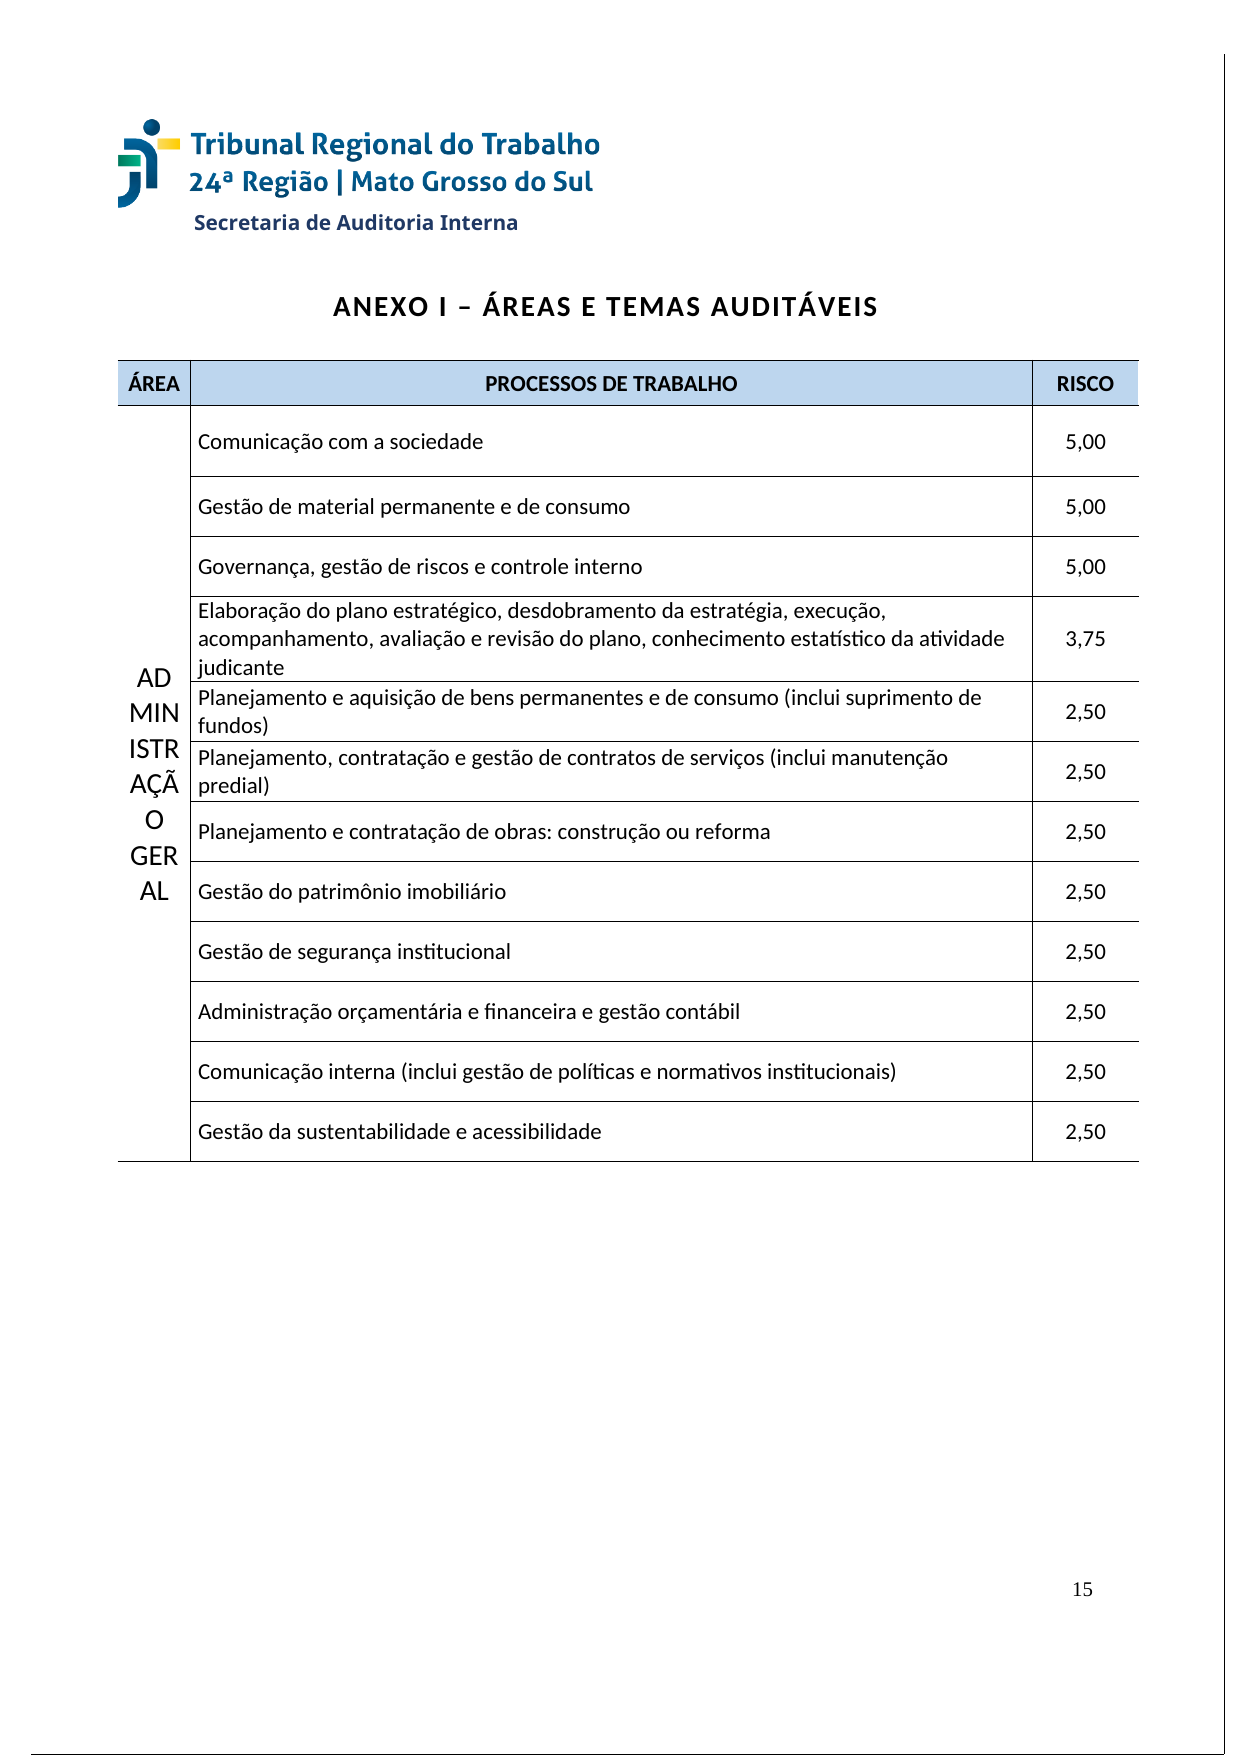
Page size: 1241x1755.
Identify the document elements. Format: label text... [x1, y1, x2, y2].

table_cell Administração orçamentária e financeira e gestão contábil [191, 982, 1032, 1041]
table_cell 5,00 [1033, 406, 1138, 476]
table_header RISCO [1033, 361, 1138, 405]
table_cell Gestão do patrimônio imobiliário [191, 862, 1032, 921]
table_cell Planejamento e aquisição de bens permanentes e de consumo (inclui suprimento de fundos) [191, 682, 1032, 741]
table_cell Gestão de material permanente e de consumo [191, 477, 1032, 536]
table_cell 2,50 [1033, 862, 1138, 921]
table_cell 2,50 [1033, 742, 1138, 801]
table_cell Planejamento e contratação de obras: construção ou reforma [191, 802, 1032, 861]
table_cell 2,50 [1033, 682, 1138, 741]
table_cell 2,50 [1033, 982, 1138, 1041]
table_header PROCESSOS DE TRABALHO [191, 361, 1032, 405]
table_cell Governança, gestão de riscos e controle interno [191, 537, 1032, 596]
table_cell 2,50 [1033, 1042, 1138, 1101]
table_header ÁREA [118, 361, 190, 405]
table_cell 5,00 [1033, 477, 1138, 536]
table_cell 2,50 [1033, 1102, 1138, 1161]
table_cell Gestão da sustentabilidade e acessibilidade [191, 1102, 1032, 1161]
table_cell 5,00 [1033, 537, 1138, 596]
table_cell Gestão de segurança institucional [191, 922, 1032, 981]
table_cell Elaboração do plano estratégico, desdobramento da estratégia, execução, acompanhamento, avaliação e revisão do plano, conhecimento estatístico da atividade judicante [191, 597, 1032, 681]
table_cell Comunicação interna (inclui gestão de políticas e normativos institucionais) [191, 1042, 1032, 1101]
table_cell 2,50 [1033, 922, 1138, 981]
table_cell Planejamento, contratação e gestão de contratos de serviços (inclui manutenção predial) [191, 742, 1032, 801]
table_cell ADMINISTRAÇÃO GERAL [118, 406, 190, 1161]
table_cell 2,50 [1033, 802, 1138, 861]
table_cell 3,75 [1033, 597, 1138, 681]
table_cell Comunicação com a sociedade [191, 406, 1032, 476]
subtitle ANEXO I – ÁREAS E TEMAS AUDITÁVEIS [118, 288, 1093, 324]
